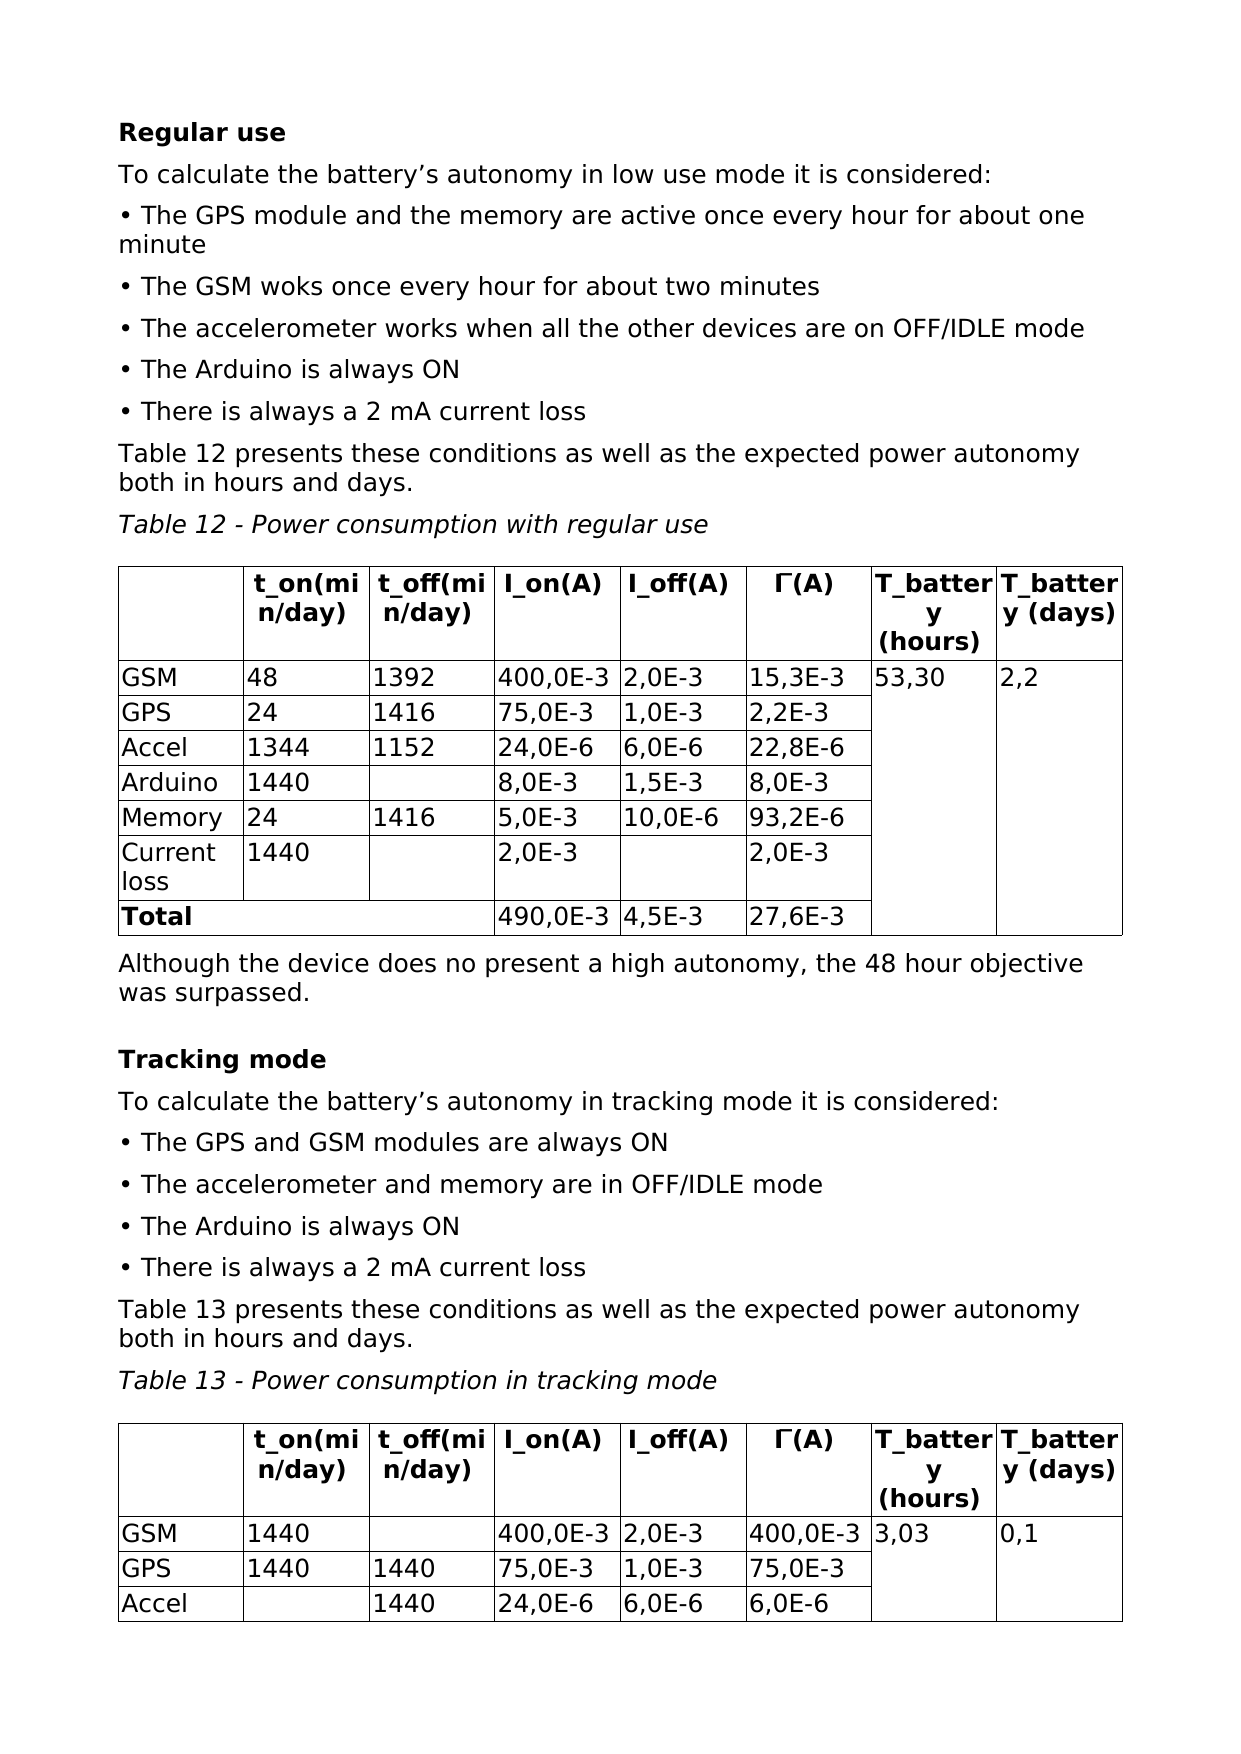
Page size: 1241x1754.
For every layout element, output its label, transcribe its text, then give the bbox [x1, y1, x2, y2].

table_header I_off(A) [621, 1424, 746, 1516]
table_header I_off(A) [621, 567, 746, 660]
table_cell Current loss [119, 836, 243, 899]
table_cell 24,0E-6 [495, 731, 620, 765]
table_cell 24 [244, 696, 369, 730]
table_cell 400,0E-3 [495, 1517, 620, 1551]
text • There is always a 2 mA current loss [118, 397, 1122, 426]
table_header t_off(min/day) [370, 567, 494, 660]
text Table 13 presents these conditions as well as the expected power autonomy both in hours and days. [118, 1295, 1122, 1354]
table_cell [370, 1517, 494, 1551]
table_header t_on(min/day) [244, 567, 369, 660]
table_cell 5,0E-3 [495, 801, 620, 835]
table_cell 1392 [370, 661, 494, 695]
table_cell 400,0E-3 [747, 1517, 871, 1551]
table_header I ̅(A) [747, 567, 871, 660]
table_cell 0,1 [997, 1517, 1122, 1621]
table_header t_off(min/day) [370, 1424, 494, 1516]
table_header t_on(min/day) [244, 1424, 369, 1516]
table_cell 1344 [244, 731, 369, 765]
text To calculate the battery’s autonomy in low use mode it is considered: [118, 160, 1122, 189]
subtitle Regular use [118, 118, 1122, 147]
table_cell 24 [244, 801, 369, 835]
table_header [119, 567, 243, 660]
table_cell Memory [119, 801, 243, 835]
text • The GPS and GSM modules are always ON [118, 1129, 1122, 1158]
table_cell 2,0E-3 [495, 836, 620, 899]
table_cell 490,0E-3 [495, 901, 620, 934]
table_header T_battery (hours) [872, 567, 996, 660]
table_cell 400,0E-3 [495, 661, 620, 695]
table_cell 2,0E-3 [747, 836, 871, 899]
table_cell 1416 [370, 696, 494, 730]
table_header [119, 1424, 243, 1516]
table_cell 10,0E-6 [621, 801, 746, 835]
table_cell [370, 766, 494, 800]
table_cell 2,2E-3 [747, 696, 871, 730]
table_header I ̅(A) [747, 1424, 871, 1516]
text Table 12 presents these conditions as well as the expected power autonomy both in hours and days. [118, 439, 1122, 497]
table_cell 6,0E-6 [621, 1587, 746, 1621]
table_cell 3,03 [872, 1517, 996, 1621]
text Although the device does no present a high autonomy, the 48 hour objective was surpassed. [118, 949, 1122, 1008]
table_cell GPS [119, 696, 243, 730]
subtitle Tracking mode [118, 1045, 1122, 1074]
table_header T_battery (hours) [872, 1424, 996, 1516]
table_cell 15,3E-3 [747, 661, 871, 695]
text Table 13 - Power consumption in tracking mode [118, 1366, 1122, 1395]
table_header I_on(A) [495, 1424, 620, 1516]
table_cell Accel [119, 731, 243, 765]
table_cell 27,6E-3 [747, 901, 871, 934]
text • There is always a 2 mA current loss [118, 1254, 1122, 1283]
table_cell 6,0E-6 [621, 731, 746, 765]
table_cell 2,2 [997, 661, 1122, 934]
table_cell Arduino [119, 766, 243, 800]
table_cell 1440 [370, 1587, 494, 1621]
table_cell 1,0E-3 [621, 1552, 746, 1586]
table_cell 93,2E-6 [747, 801, 871, 835]
table_cell 1152 [370, 731, 494, 765]
table_cell 53,30 [872, 661, 996, 934]
table_cell 75,0E-3 [495, 1552, 620, 1586]
table_header T_battery (days) [997, 1424, 1122, 1516]
text • The Arduino is always ON [118, 1212, 1122, 1241]
table_cell 2,0E-3 [621, 1517, 746, 1551]
text • The GPS module and the memory are active once every hour for about one minute [118, 201, 1122, 260]
table_cell [621, 836, 746, 899]
table_cell 24,0E-6 [495, 1587, 620, 1621]
table_cell GSM [119, 661, 243, 695]
table_cell 1440 [370, 1552, 494, 1586]
table_cell [244, 1587, 369, 1621]
table_cell 8,0E-3 [495, 766, 620, 800]
table_header I_on(A) [495, 567, 620, 660]
text To calculate the battery’s autonomy in tracking mode it is considered: [118, 1087, 1122, 1116]
table_cell 1440 [244, 1517, 369, 1551]
text • The accelerometer works when all the other devices are on OFF/IDLE mode [118, 314, 1122, 343]
text • The GSM woks once every hour for about two minutes [118, 272, 1122, 301]
text Table 12 - Power consumption with regular use [118, 510, 1122, 539]
table_cell Total [119, 901, 494, 934]
table_cell 1440 [244, 1552, 369, 1586]
table_cell GSM [119, 1517, 243, 1551]
table_cell 1,5E-3 [621, 766, 746, 800]
table_cell 22,8E-6 [747, 731, 871, 765]
table_header T_battery (days) [997, 567, 1122, 660]
table_cell 48 [244, 661, 369, 695]
table_cell Accel [119, 1587, 243, 1621]
table_cell 6,0E-6 [747, 1587, 871, 1621]
table_cell 1416 [370, 801, 494, 835]
table_cell 4,5E-3 [621, 901, 746, 934]
table_cell 2,0E-3 [621, 661, 746, 695]
text • The accelerometer and memory are in OFF/IDLE mode [118, 1170, 1122, 1199]
table_cell 75,0E-3 [747, 1552, 871, 1586]
table_cell 1440 [244, 766, 369, 800]
table_cell GPS [119, 1552, 243, 1586]
text • The Arduino is always ON [118, 356, 1122, 385]
table_cell 1,0E-3 [621, 696, 746, 730]
table_cell 1440 [244, 836, 369, 899]
table_cell 8,0E-3 [747, 766, 871, 800]
table_cell [370, 836, 494, 899]
table_cell 75,0E-3 [495, 696, 620, 730]
